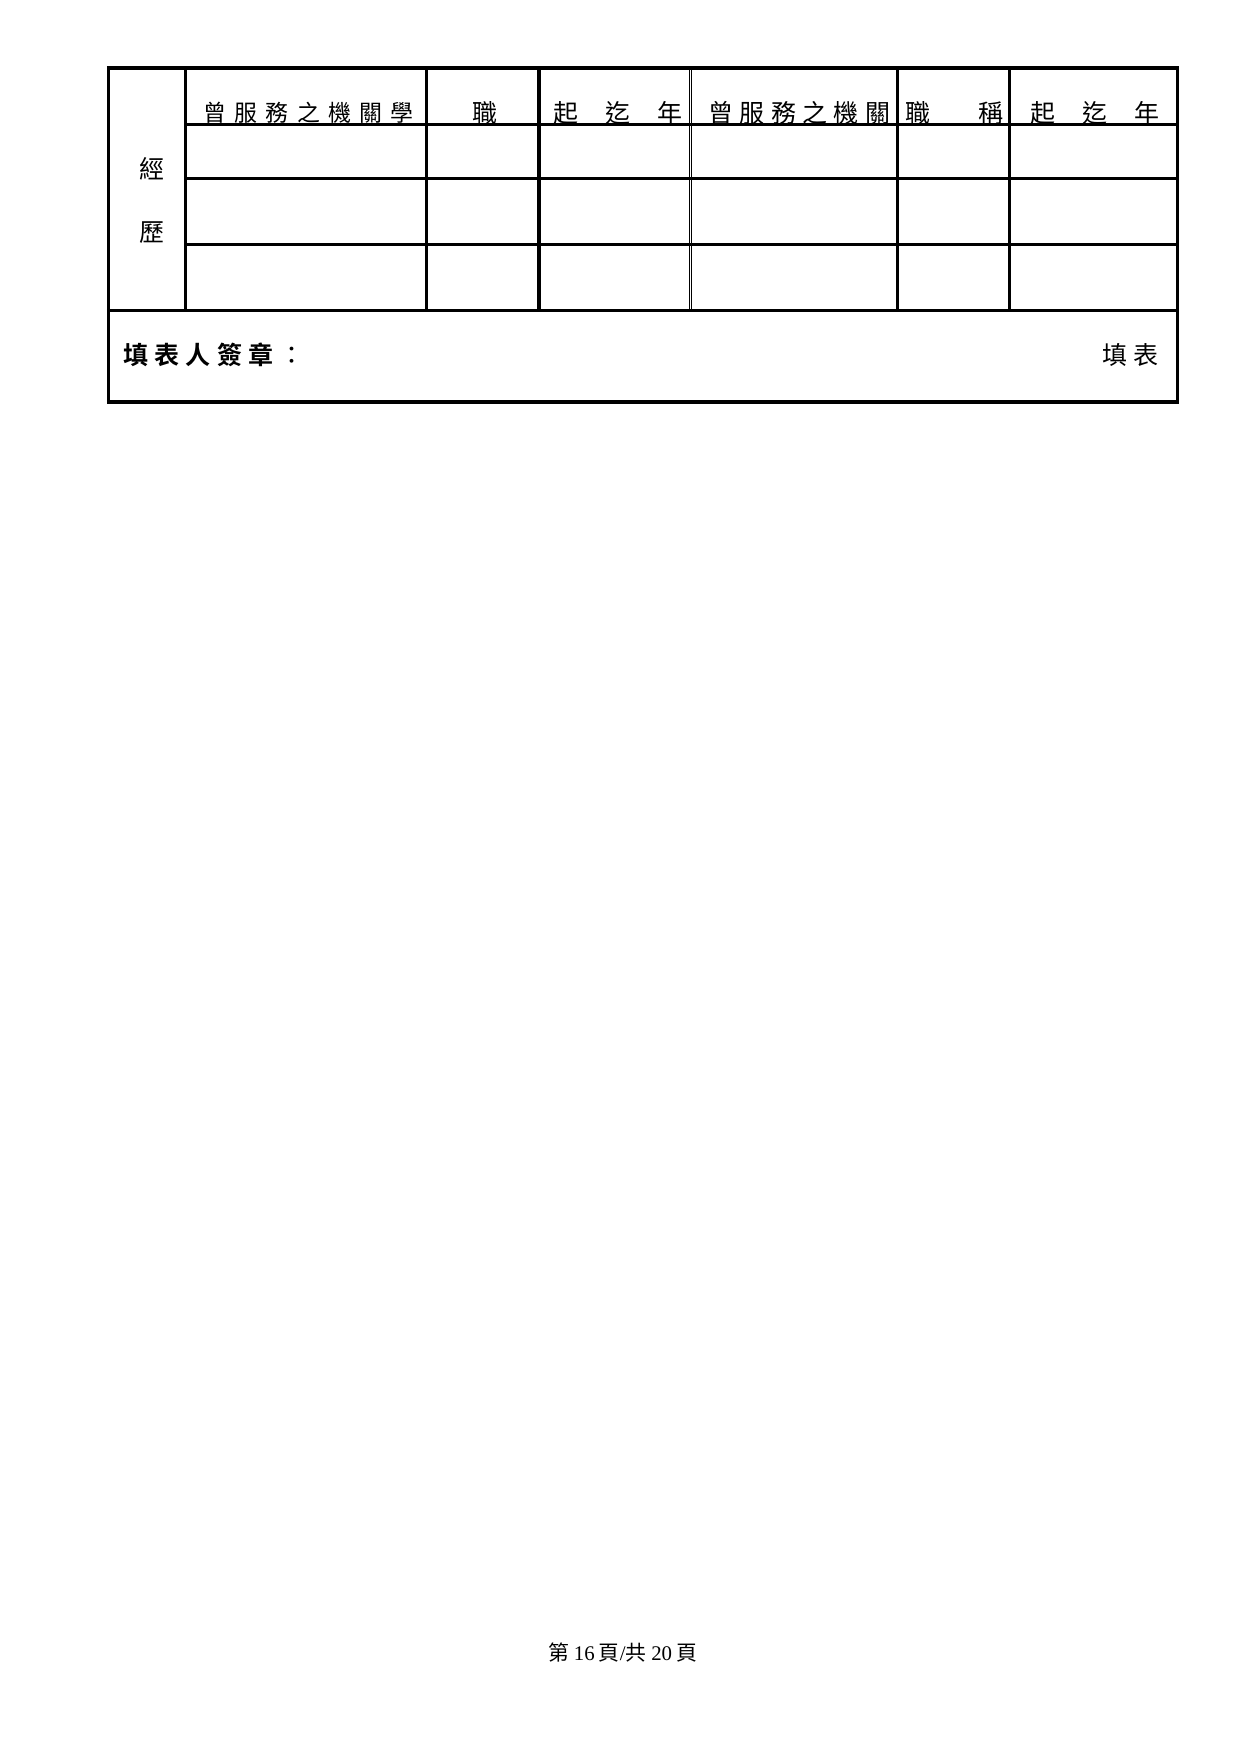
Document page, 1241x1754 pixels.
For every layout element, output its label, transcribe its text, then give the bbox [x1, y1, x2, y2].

table_cell 起 迄 年 月 [1011, 70, 1176, 123]
table_cell [187, 126, 425, 177]
table_cell [541, 180, 689, 243]
table_cell 起 迄 年 月 [541, 70, 689, 123]
table_cell 職 稱 [899, 70, 1008, 123]
table_cell [899, 126, 1008, 177]
table_cell [1011, 246, 1176, 308]
table_cell [187, 246, 425, 308]
table_cell [428, 246, 537, 308]
table_cell [899, 180, 1008, 243]
table_cell 曾服務之機關學校 [187, 70, 425, 123]
table_cell [1011, 126, 1176, 177]
table_cell [428, 126, 537, 177]
table_cell 曾服務之機關學校 [692, 70, 896, 123]
table_cell [899, 246, 1008, 308]
table_cell [692, 180, 896, 243]
table_cell 經 歷 [110, 70, 184, 308]
table_cell [692, 246, 896, 308]
table_cell [541, 126, 689, 177]
table_cell [541, 246, 689, 308]
table_cell [1011, 180, 1176, 243]
table_cell 職 稱 [428, 70, 537, 123]
table_cell 曾服務之機關學校 [333, 106, 343, 123]
table_cell [428, 180, 537, 243]
table_cell [692, 126, 896, 177]
table_cell [187, 180, 425, 243]
table_cell 填表人簽章： 填表日期：110年 月 日 [110, 312, 1176, 400]
